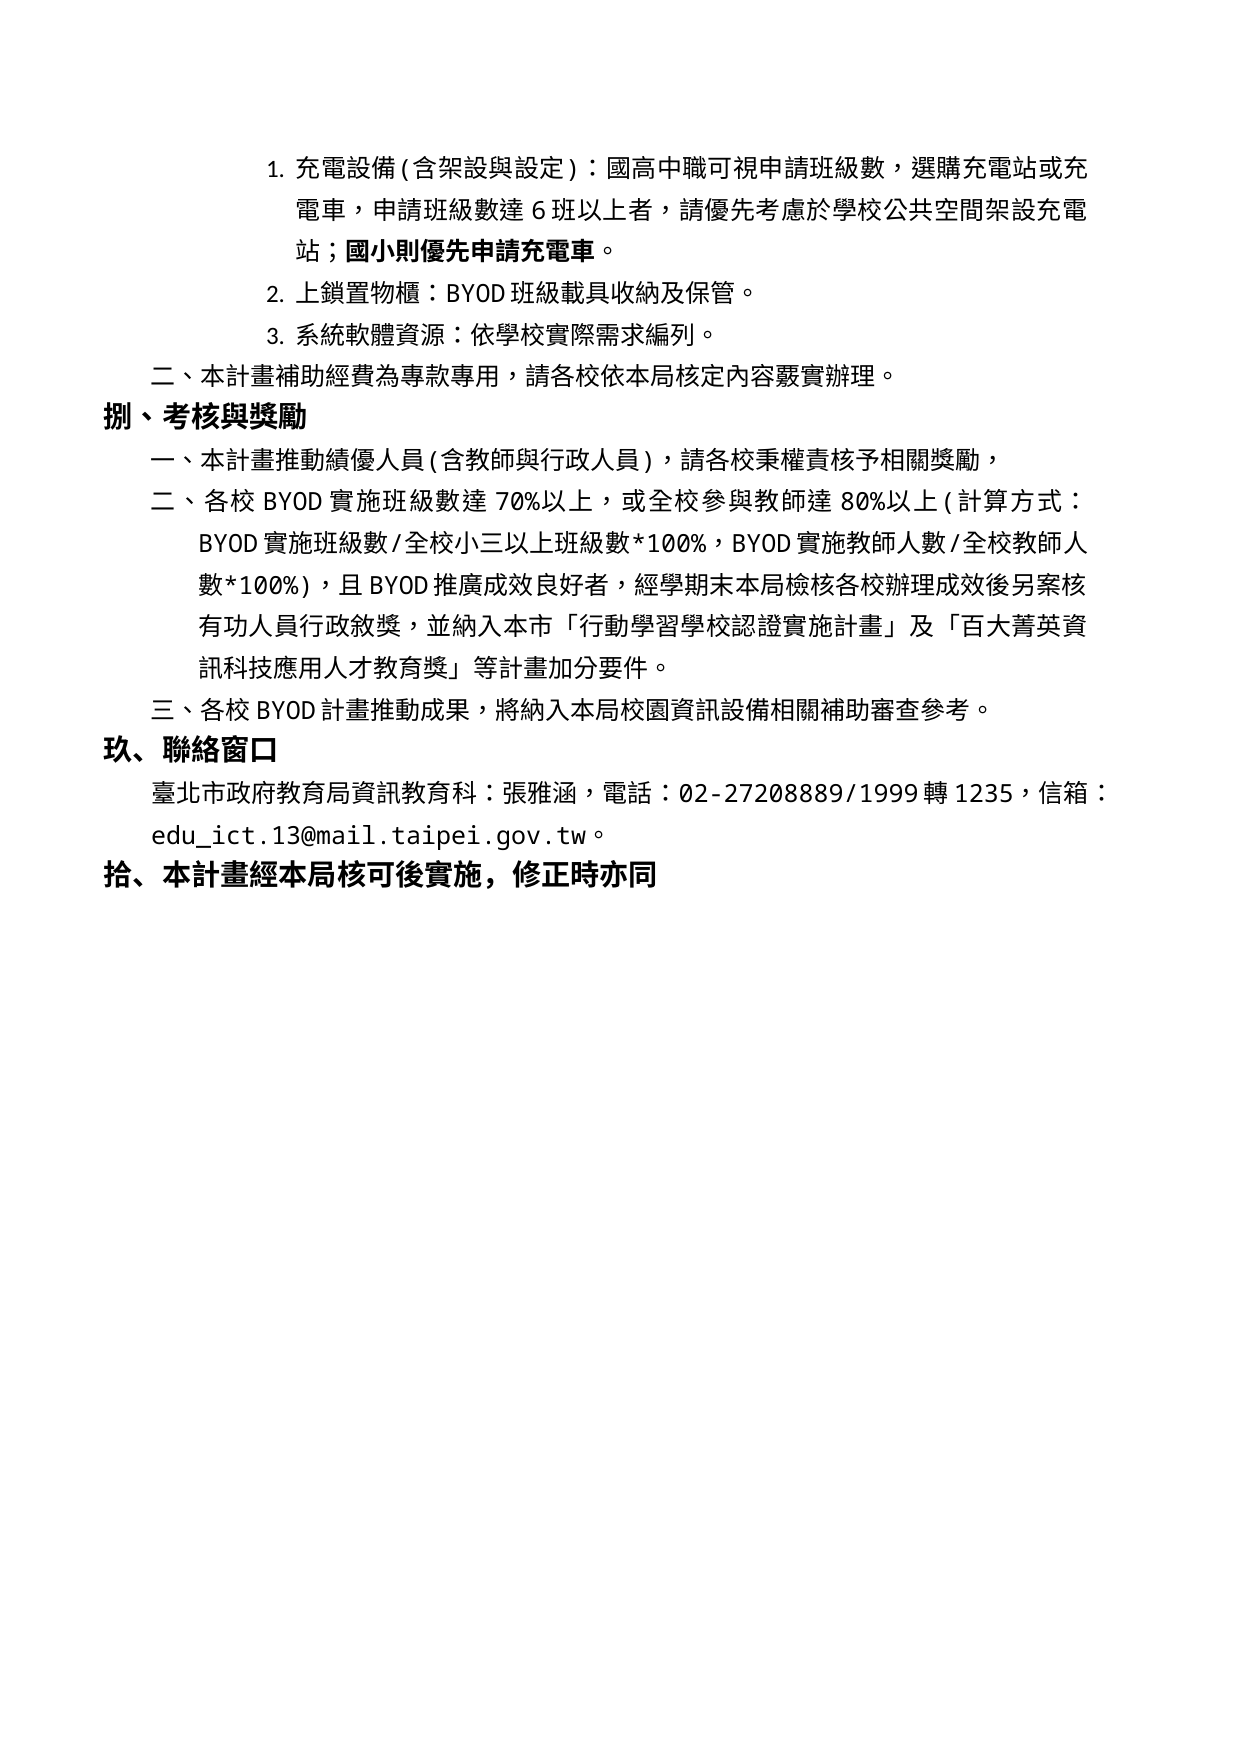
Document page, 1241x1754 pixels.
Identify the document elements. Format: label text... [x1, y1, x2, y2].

list 上鎖置物櫃：BYOD班級載具收納及保管。 [266, 269, 1089, 311]
text 拾、本計畫經本局核可後實施，修正時亦同 [103, 852, 1088, 894]
text 臺北市政府教育局資訊教育科：張雅涵，電話：02-27208889/1999轉1235，信箱：edu_ict.13@mail.taipei.gov.tw。 [151, 769, 1089, 852]
list 系統軟體資源：依學校實際需求編列。 [266, 311, 1089, 352]
text 一、本計畫推動績優人員(含教師與行政人員)，請各校秉權責核予相關獎勵， [151, 436, 1089, 477]
list 充電設備(含架設與設定)：國高中職可視申請班級數，選購充電站或充電車，申請班級數達6班以上者，請優先考慮於學校公共空間架設充電站；國小則優先申請充電車。 [266, 144, 1089, 269]
text 三、各校BYOD計畫推動成果，將納入本局校園資訊設備相關補助審查參考。 [151, 686, 1089, 727]
text 玖、聯絡窗口 [103, 727, 1088, 769]
text 捌、考核與獎勵 [103, 394, 1088, 436]
text 二、各校BYOD實施班級數達70%以上，或全校參與教師達80%以上(計算方式：BYOD實施班級數/全校小三以上班級數*100%，BYOD實施教師人數/全校教師人數*100%)，且BYOD推廣成效良好者，經學期末本局檢核各校辦理成效後另案核有功人員行政敘獎，並納入本市「行動學習學校認證實施計畫」及「百大菁英資訊科技應用人才教育獎」等計畫加分要件。 [151, 477, 1089, 686]
text 二、本計畫補助經費為專款專用，請各校依本局核定內容覈實辦理。 [151, 352, 1089, 394]
